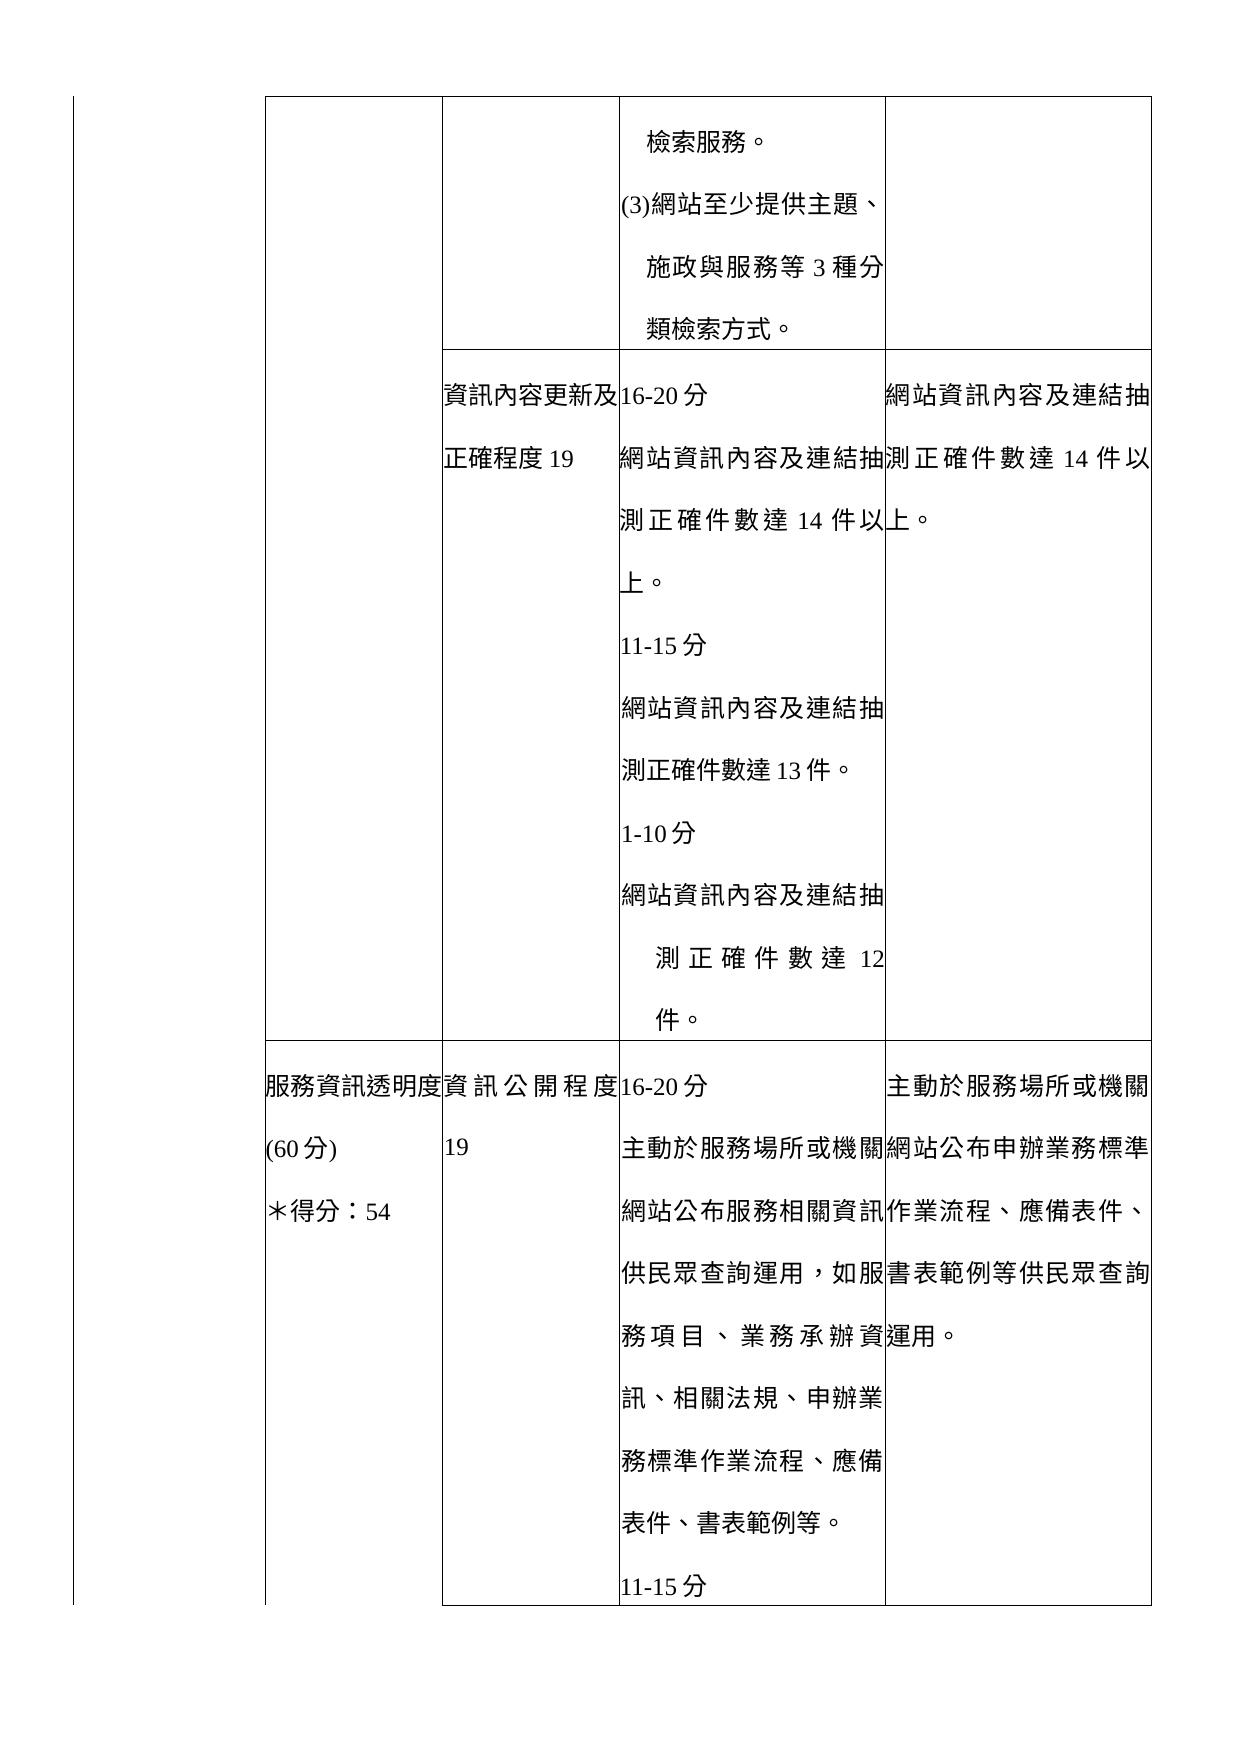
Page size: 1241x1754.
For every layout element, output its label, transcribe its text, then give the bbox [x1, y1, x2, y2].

table_cell 16-20分 網站資訊內容及連結抽測正確件數達14件以上。 11-15分 網站資訊內容及連結抽測正確件數達13件。 1-10分 網站資訊內容及連結抽測正確件數達12件。 [620, 350, 885, 1039]
table_cell [266, 97, 442, 1039]
table_cell 網站資訊內容及連結抽測正確件數達14件以上。 [886, 350, 1151, 1039]
table_cell 檢索服務。 (3)網站至少提供主題、施政與服務等3種分類檢索方式。 [620, 97, 885, 349]
table_cell 主動於服務場所或機關網站公布申辦業務標準作業流程、應備表件、書表範例等供民眾查詢運用。 [886, 1041, 1151, 1605]
table_cell 16-20分 主動於服務場所或機關網站公布服務相關資訊供民眾查詢運用，如服務項目、業務承辦資訊、相關法規、申辦業務標準作業流程、應備表件、書表範例等。 11-15分 [620, 1041, 885, 1605]
table_cell [74, 96, 265, 1605]
table_cell 資訊公開程度19 [443, 1041, 619, 1605]
table_cell 資訊內容更新及正確程度19 [443, 350, 619, 1039]
table_cell [443, 97, 619, 349]
table_cell [886, 97, 1151, 349]
table_cell 服務資訊透明度(60分) ＊得分：54 [266, 1041, 442, 1605]
